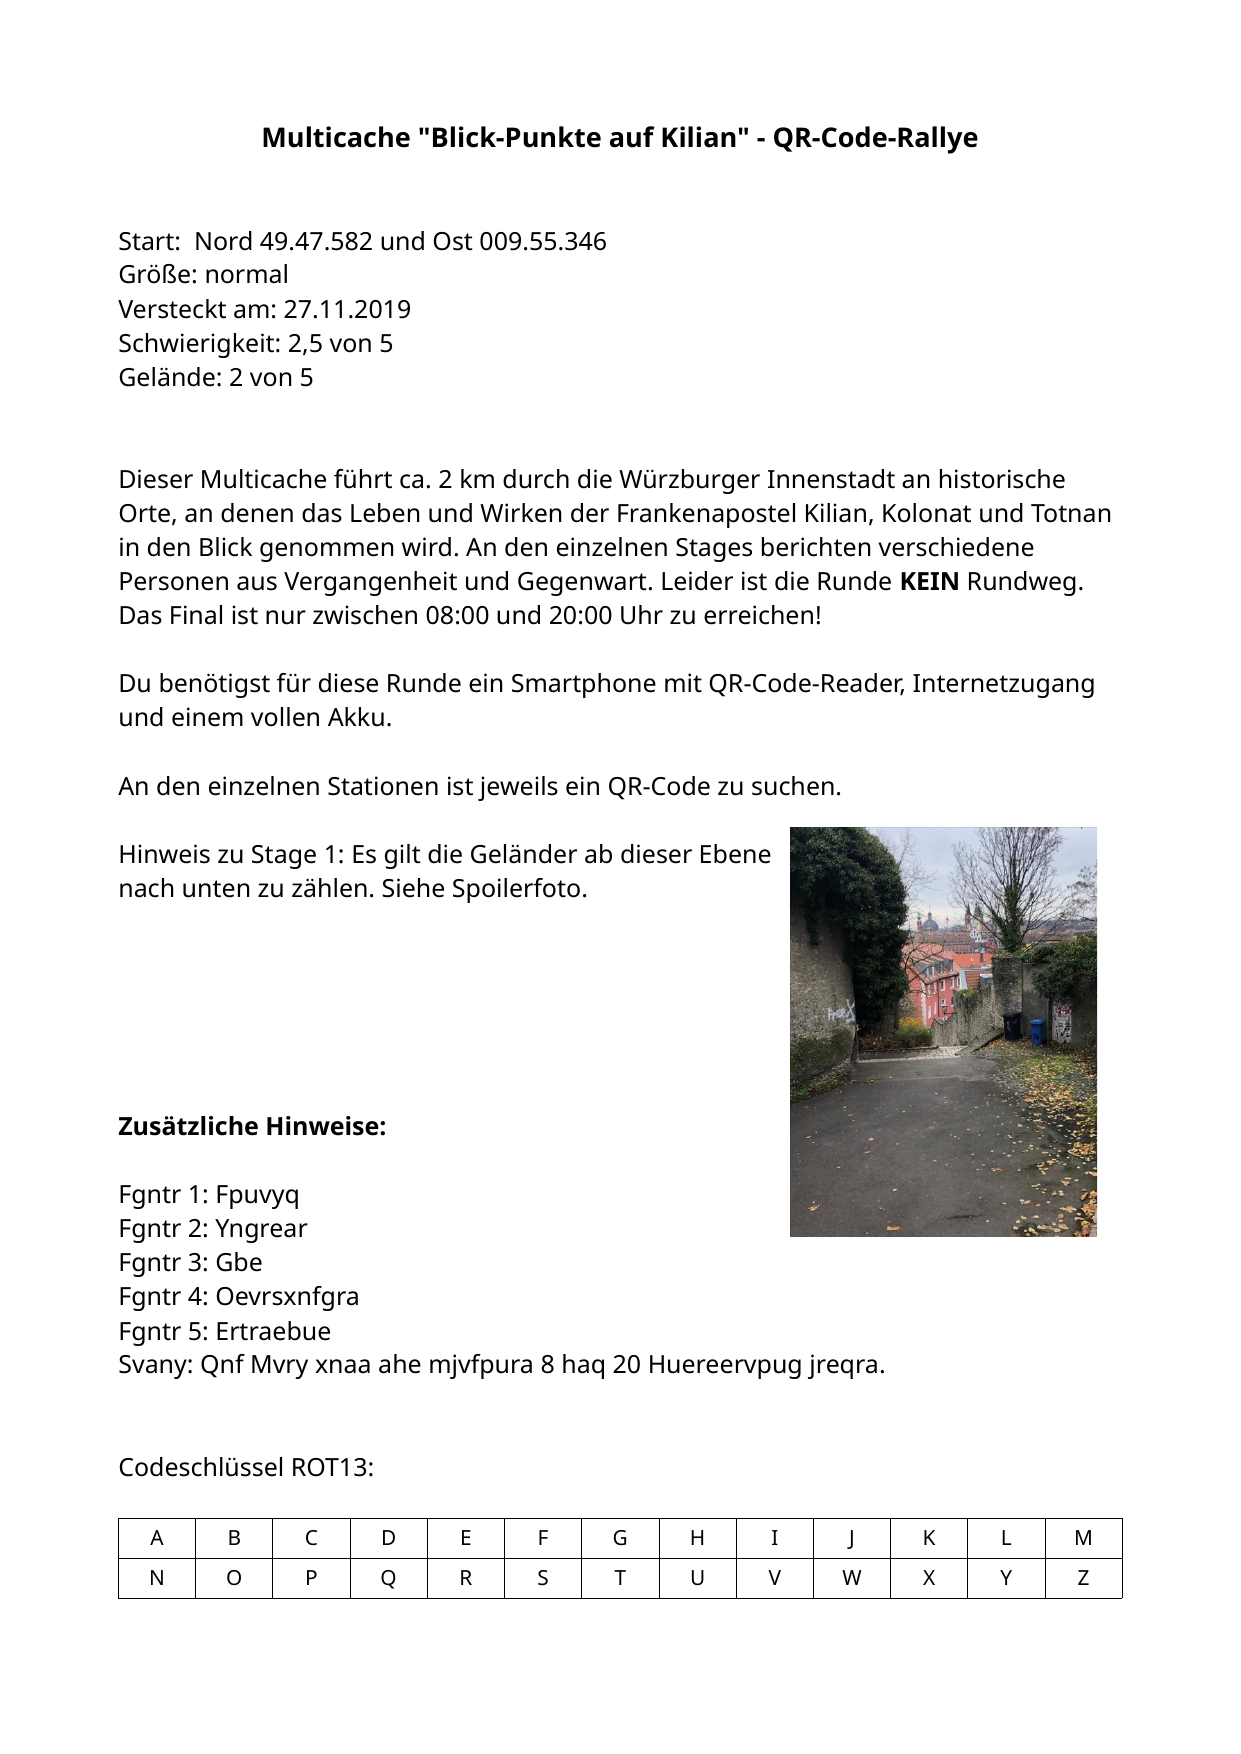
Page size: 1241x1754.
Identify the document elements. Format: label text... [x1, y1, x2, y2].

table_header B [196, 1519, 272, 1557]
text [1098, 1177, 1122, 1211]
table_cell N [119, 1559, 195, 1597]
table_cell R [428, 1559, 504, 1597]
table_cell P [273, 1559, 350, 1597]
table_header D [351, 1519, 427, 1557]
table_cell V [737, 1559, 813, 1597]
text Fgntr 2: Yngrear [118, 1211, 1122, 1245]
text Hinweis zu Stage 1: Es gilt die Geländer ab dieser Ebene nach unten zu zählen. Siehe Spoilerfoto. [118, 836, 790, 904]
table_cell Z [1046, 1559, 1122, 1597]
table_header F [505, 1519, 581, 1557]
table_cell W [814, 1559, 890, 1597]
table_cell T [582, 1559, 659, 1597]
text Start: Nord 49.47.582 und Ost 009.55.346 [118, 223, 1122, 257]
table_header J [814, 1519, 890, 1557]
table_header H [660, 1519, 736, 1557]
text Fgntr 5: Ertraebue [118, 1313, 1122, 1347]
text Gelände: 2 von 5 [118, 359, 1122, 393]
text Fgntr 1: Fpuvyq [118, 1177, 790, 1211]
table_header L [968, 1519, 1045, 1557]
text Dieser Multicache führt ca. 2 km durch die Würzburger Innenstadt an historische Orte, an denen das Leben und Wirken der Frankenapostel Kilian, Kolonat und Totnan in den Blick genommen wird. An den einzelnen Stages berichten verschiedene Personen aus Vergangenheit und Gegenwart. Leider ist die Runde KEIN Rundweg. Das Final ist nur zwischen 08:00 und 20:00 Uhr zu erreichen! [118, 462, 1122, 632]
text Svany: Qnf Mvry xnaa ahe mjvfpura 8 haq 20 Huereervpug jreqra. [118, 1347, 1122, 1381]
table_cell S [505, 1559, 581, 1597]
table_header C [273, 1519, 350, 1557]
text Schwierigkeit: 2,5 von 5 [118, 325, 1122, 359]
text An den einzelnen Stationen ist jeweils ein QR-Code zu suchen. [118, 768, 1122, 802]
table_cell Q [351, 1559, 427, 1597]
picture [790, 827, 1098, 1237]
text [1098, 1109, 1122, 1143]
text Versteckt am: 27.11.2019 [118, 291, 1122, 325]
text Codeschlüssel ROT13: [118, 1449, 1122, 1483]
table_header G [582, 1519, 659, 1557]
table_cell X [891, 1559, 967, 1597]
table_cell Y [968, 1559, 1045, 1597]
text Multicache "Blick-Punkte auf Kilian" - QR-Code-Rallye [118, 118, 1122, 155]
table_cell O [196, 1559, 272, 1597]
text Zusätzliche Hinweise: [118, 1109, 790, 1143]
text Größe: normal [118, 257, 1122, 291]
text Fgntr 4: Oevrsxnfgra [118, 1279, 1122, 1313]
table_header E [428, 1519, 504, 1557]
text Du benötigst für diese Runde ein Smartphone mit QR-Code-Reader, Internetzugang und einem vollen Akku. [118, 666, 1122, 734]
table_header K [891, 1519, 967, 1557]
table_header I [737, 1519, 813, 1557]
text Fgntr 3: Gbe [118, 1245, 1122, 1279]
table_header A [119, 1519, 195, 1557]
table_header M [1046, 1519, 1122, 1557]
table_cell U [660, 1559, 736, 1597]
